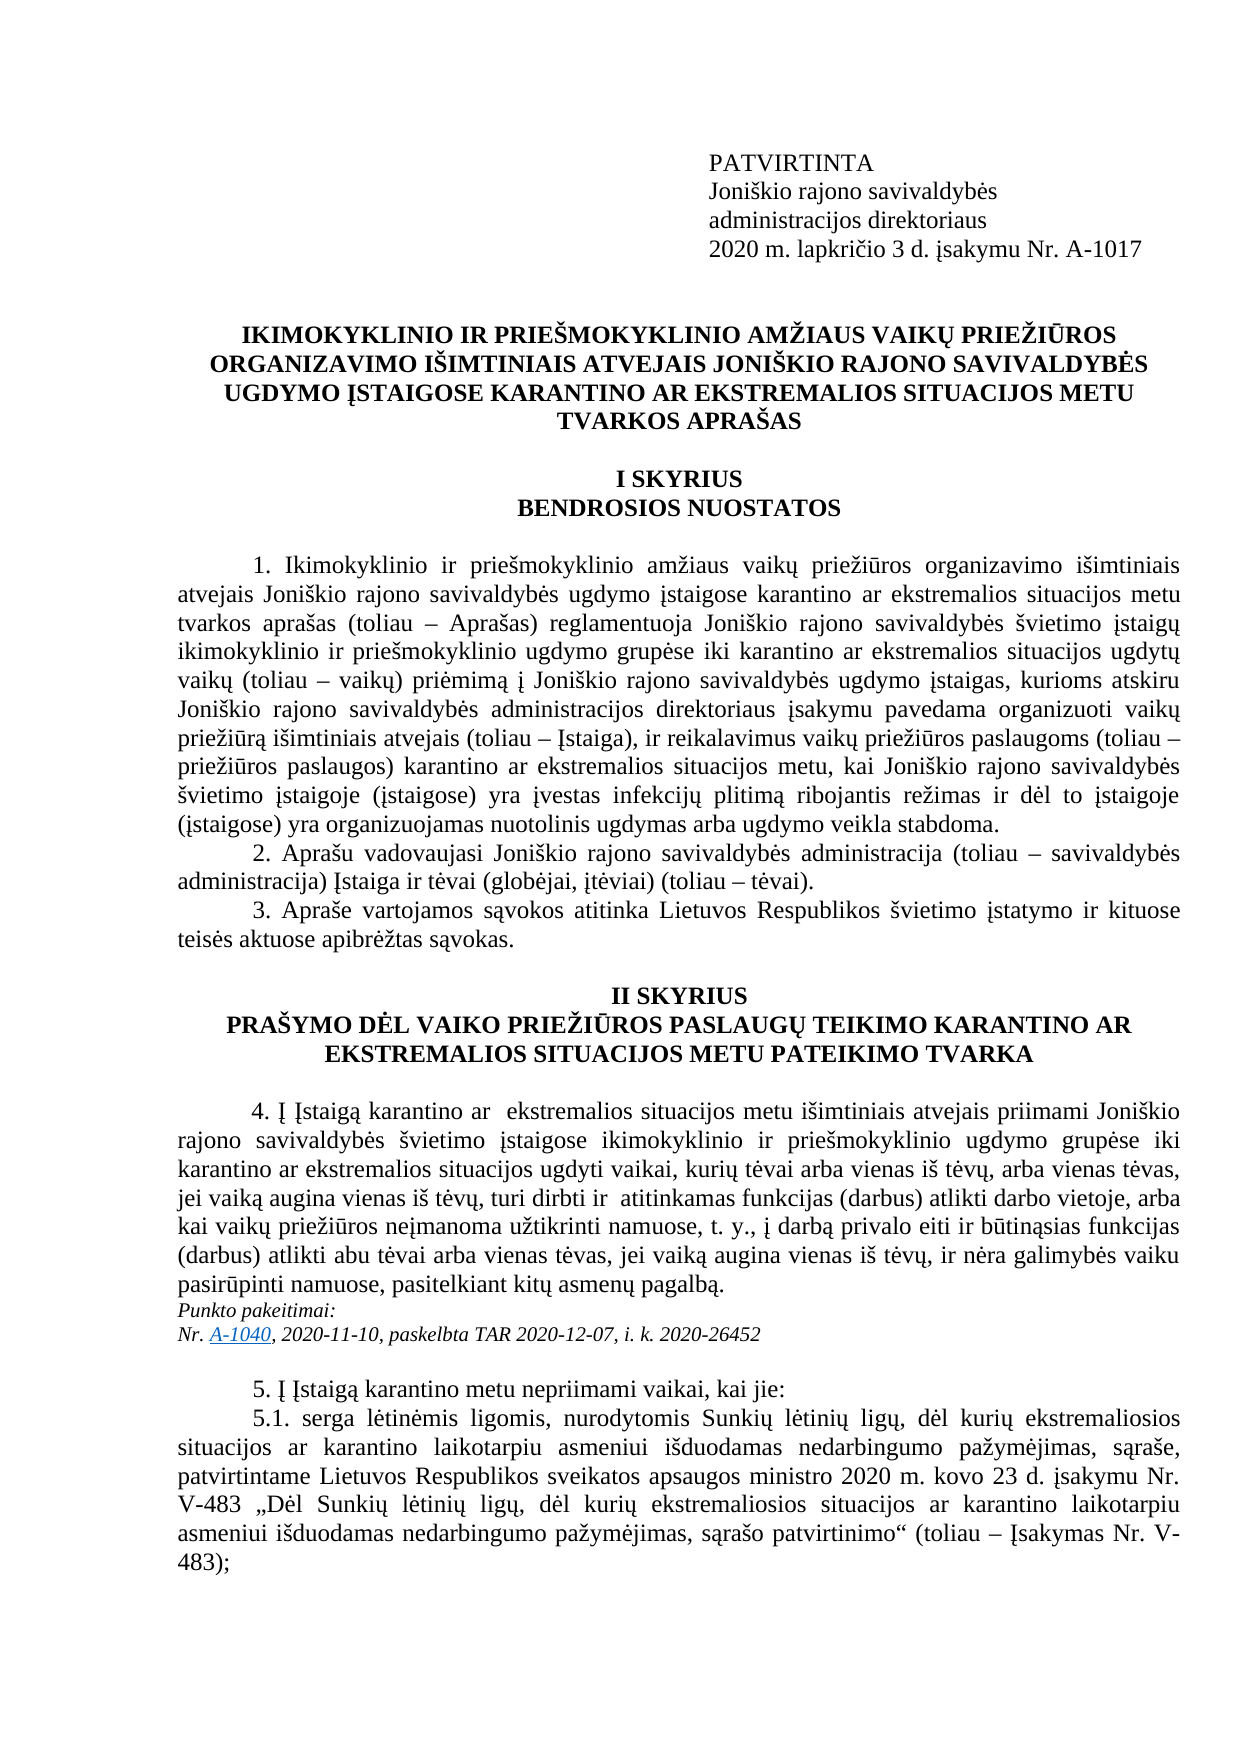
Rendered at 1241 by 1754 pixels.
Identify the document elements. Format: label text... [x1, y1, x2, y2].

text 5.1. serga lėtinėmis ligomis, nurodytomis Sunkių lėtinių ligų, dėl kurių ekstremaliosios situacijos ar karantino laikotarpiu asmeniui išduodamas nedarbingumo pažymėjimas, sąraše, patvirtintame Lietuvos Respublikos sveikatos apsaugos ministro 2020 m. kovo 23 d. įsakymu Nr. V-483 „Dėl Sunkių lėtinių ligų, dėl kurių ekstremaliosios situacijos ar karantino laikotarpiu asmeniui išduodamas nedarbingumo pažymėjimas, sąrašo patvirtinimo“ (toliau – Įsakymas Nr. V-483); [177, 1403, 1181, 1576]
text 4. Į Įstaigą karantino ar ekstremalios situacijos metu išimtiniais atvejais priimami Joniškio rajono savivaldybės švietimo įstaigose ikimokyklinio ir priešmokyklinio ugdymo grupėse iki karantino ar ekstremalios situacijos ugdyti vaikai, kurių tėvai arba vienas iš tėvų, arba vienas tėvas, jei vaiką augina vienas iš tėvų, turi dirbti ir atitinkamas funkcijas (darbus) atlikti darbo vietoje, arba kai vaikų priežiūros neįmanoma užtikrinti namuose, t. y., į darbą privalo eiti ir būtinąsias funkcijas (darbus) atlikti abu tėvai arba vienas tėvas, jei vaiką augina vienas iš tėvų, ir nėra galimybės vaiku pasirūpinti namuose, pasitelkiant kitų asmenų pagalbą. [177, 1096, 1181, 1298]
text 2020 m. lapkričio 3 d. įsakymu Nr. A-1017 [709, 234, 1181, 263]
text 2. Aprašu vadovaujasi Joniškio rajono savivaldybės administracija (toliau – savivaldybės administracija) Įstaiga ir tėvai (globėjai, įtėviai) (toliau – tėvai). [177, 838, 1181, 895]
text 1. Ikimokyklinio ir priešmokyklinio amžiaus vaikų priežiūros organizavimo išimtiniais atvejais Joniškio rajono savivaldybės ugdymo įstaigose karantino ar ekstremalios situacijos metu tvarkos aprašas (toliau – Aprašas) reglamentuoja Joniškio rajono savivaldybės švietimo įstaigų ikimokyklinio ir priešmokyklinio ugdymo grupėse iki karantino ar ekstremalios situacijos ugdytų vaikų (toliau – vaikų) priėmimą į Joniškio rajono savivaldybės ugdymo įstaigas, kurioms atskiru Joniškio rajono savivaldybės administracijos direktoriaus įsakymu pavedama organizuoti vaikų priežiūrą išimtiniais atvejais (toliau – Įstaiga), ir reikalavimus vaikų priežiūros paslaugoms (toliau – priežiūros paslaugos) karantino ar ekstremalios situacijos metu, kai Joniškio rajono savivaldybės švietimo įstaigoje (įstaigose) yra įvestas infekcijų plitimą ribojantis režimas ir dėl to įstaigoje (įstaigose) yra organizuojamas nuotolinis ugdymas arba ugdymo veikla stabdoma. [177, 550, 1181, 838]
text Joniškio rajono savivaldybės [709, 176, 1181, 205]
text administracijos direktoriaus [709, 205, 1181, 234]
text I SKYRIUS [177, 464, 1181, 493]
text 3. Apraše vartojamos sąvokos atitinka Lietuvos Respublikos švietimo įstatymo ir kituose teisės aktuose apibrėžtas sąvokas. [177, 895, 1181, 953]
text Punkto pakeitimai: [177, 1298, 1181, 1322]
text II SKYRIUS [177, 981, 1181, 1010]
text BENDROSIOS NUOSTATOS [177, 493, 1181, 521]
text IKIMOKYKLINIO IR PRIEŠMOKYKLINIO AMŽIAUS VAIKŲ PRIEŽIŪROS ORGANIZAVIMO IŠIMTINIAIS ATVEJAIS JONIŠKIO RAJONO SAVIVALDYBĖS UGDYMO ĮSTAIGOSE KARANTINO AR EKSTREMALIOS SITUACIJOS METU TVARKOS APRAŠAS [177, 320, 1181, 435]
text PATVIRTINTA [709, 148, 1181, 176]
text 5. Į Įstaigą karantino metu nepriimami vaikai, kai jie: [177, 1374, 1181, 1403]
text Nr. A-1040, 2020-11-10, paskelbta TAR 2020-12-07, i. k. 2020-26452 [177, 1322, 1181, 1346]
text PRAŠYMO DĖL VAIKO PRIEŽIŪROS PASLAUGŲ TEIKIMO KARANTINO AR EKSTREMALIOS SITUACIJOS METU PATEIKIMO TVARKA [177, 1010, 1181, 1068]
